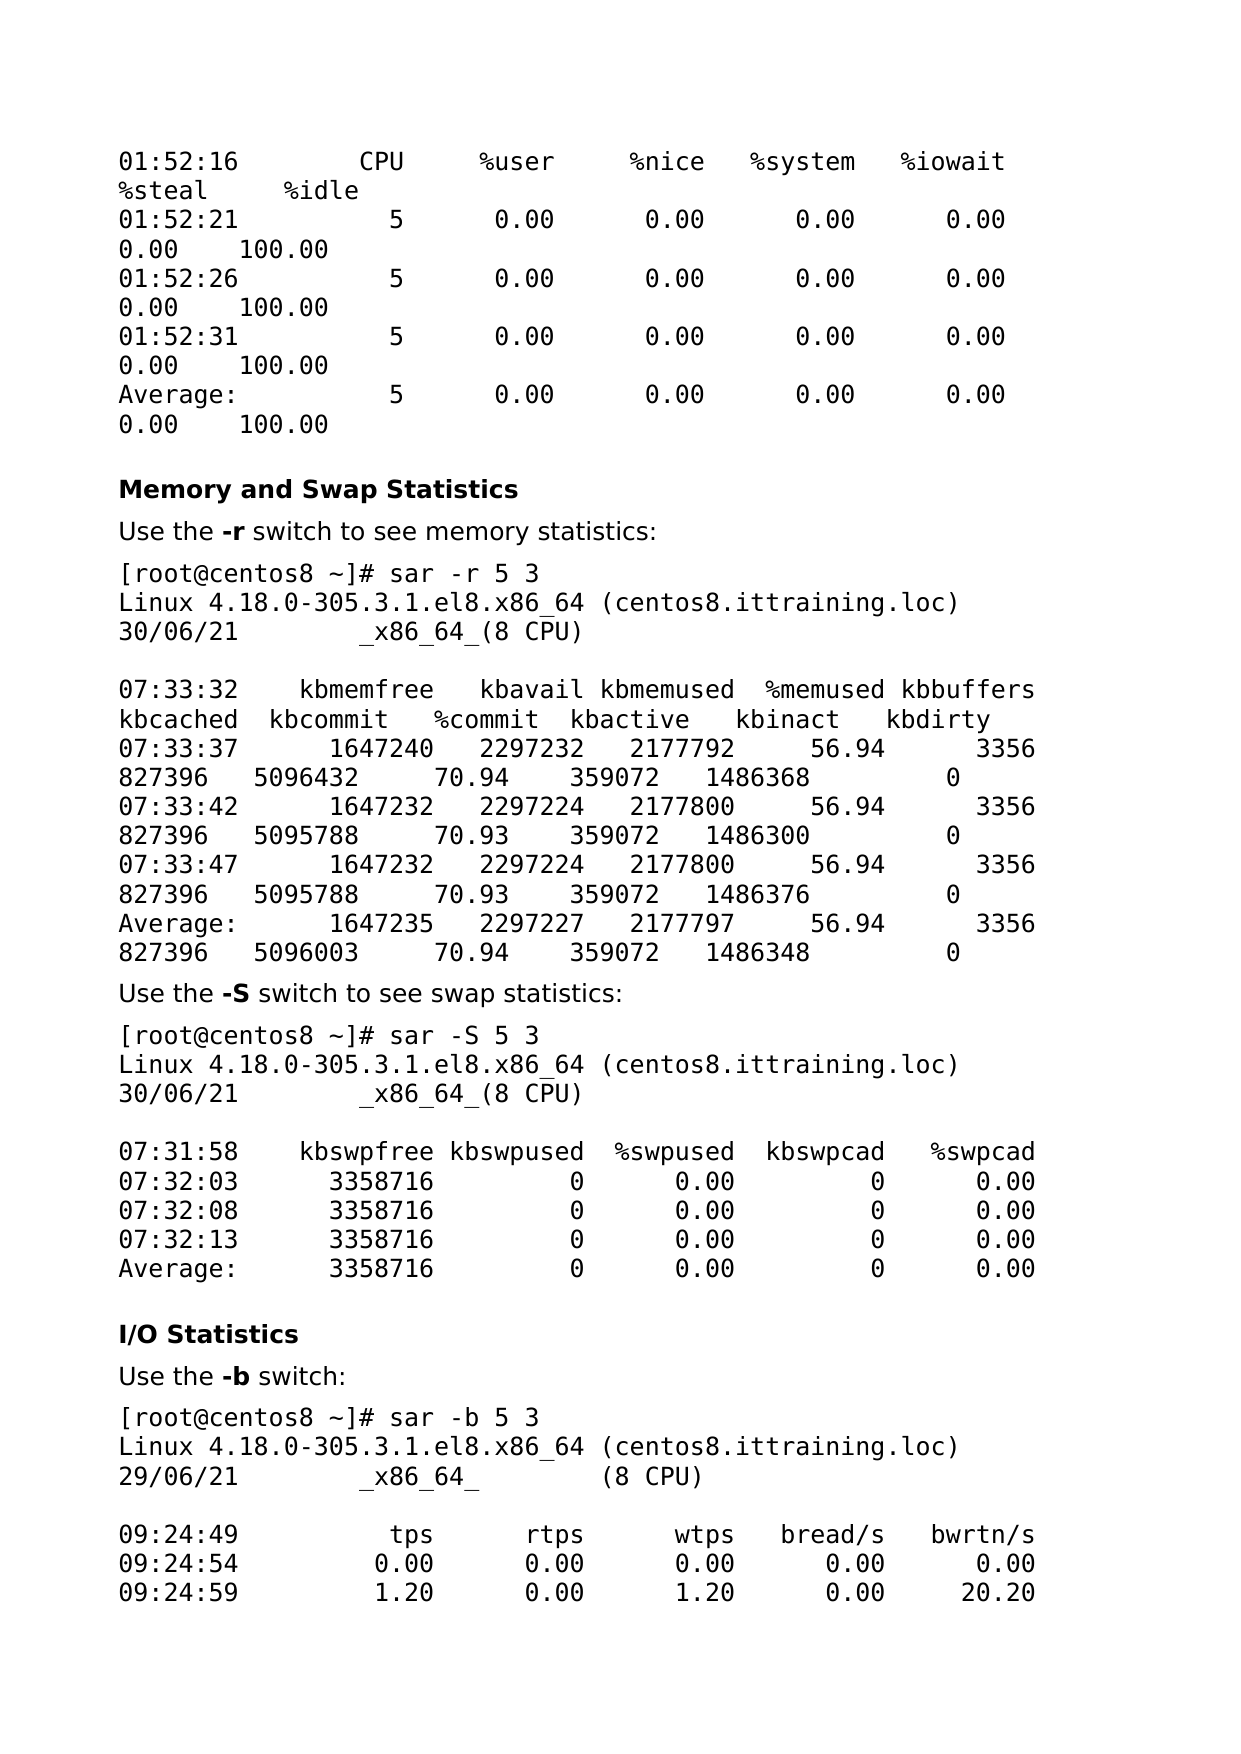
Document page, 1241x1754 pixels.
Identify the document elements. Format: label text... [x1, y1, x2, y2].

subtitle Memory and Swap Statistics [118, 476, 1122, 505]
text 01:52:16 CPU %user %nice %system %iowait %steal %idle 01:52:21 5 0.00 0.00 0.00 0.00 0.00 100.00 01:52:26 5 0.00 0.00 0.00 0.00 0.00 100.00 01:52:31 5 0.00 0.00 0.00 0.00 0.00 100.00 Average: 5 0.00 0.00 0.00 0.00 0.00 100.00 [118, 118, 1122, 439]
text Use the -b switch: [118, 1362, 1122, 1391]
text [root@centos8 ~]# sar -r 5 3 Linux 4.18.0-305.3.1.el8.x86_64 (centos8.ittraining.loc) 30/06/21 _x86_64_(8 CPU) 07:33:32 kbmemfree kbavail kbmemused %memused kbbuffers kbcached kbcommit %commit kbactive kbinact kbdirty 07:33:37 1647240 2297232 2177792 56.94 3356 827396 5096432 70.94 359072 1486368 0 07:33:42 1647232 2297224 2177800 56.94 3356 827396 5095788 70.93 359072 1486300 0 07:33:47 1647232 2297224 2177800 56.94 3356 827396 5095788 70.93 359072 1486376 0 Average: 1647235 2297227 2177797 56.94 3356 827396 5096003 70.94 359072 1486348 0 [118, 559, 1122, 967]
text [root@centos8 ~]# sar -S 5 3 Linux 4.18.0-305.3.1.el8.x86_64 (centos8.ittraining.loc) 30/06/21 _x86_64_(8 CPU) 07:31:58 kbswpfree kbswpused %swpused kbswpcad %swpcad 07:32:03 3358716 0 0.00 0 0.00 07:32:08 3358716 0 0.00 0 0.00 07:32:13 3358716 0 0.00 0 0.00 Average: 3358716 0 0.00 0 0.00 [118, 1021, 1122, 1283]
text [root@centos8 ~]# sar -b 5 3 Linux 4.18.0-305.3.1.el8.x86_64 (centos8.ittraining.loc) 29/06/21 _x86_64_ (8 CPU) 09:24:49 tps rtps wtps bread/s bwrtn/s 09:24:54 0.00 0.00 0.00 0.00 0.00 09:24:59 1.20 0.00 1.20 0.00 20.20 [118, 1403, 1122, 1608]
text Use the -r switch to see memory statistics: [118, 517, 1122, 547]
text Use the -S switch to see swap statistics: [118, 979, 1122, 1008]
subtitle I/O Statistics [118, 1320, 1122, 1349]
